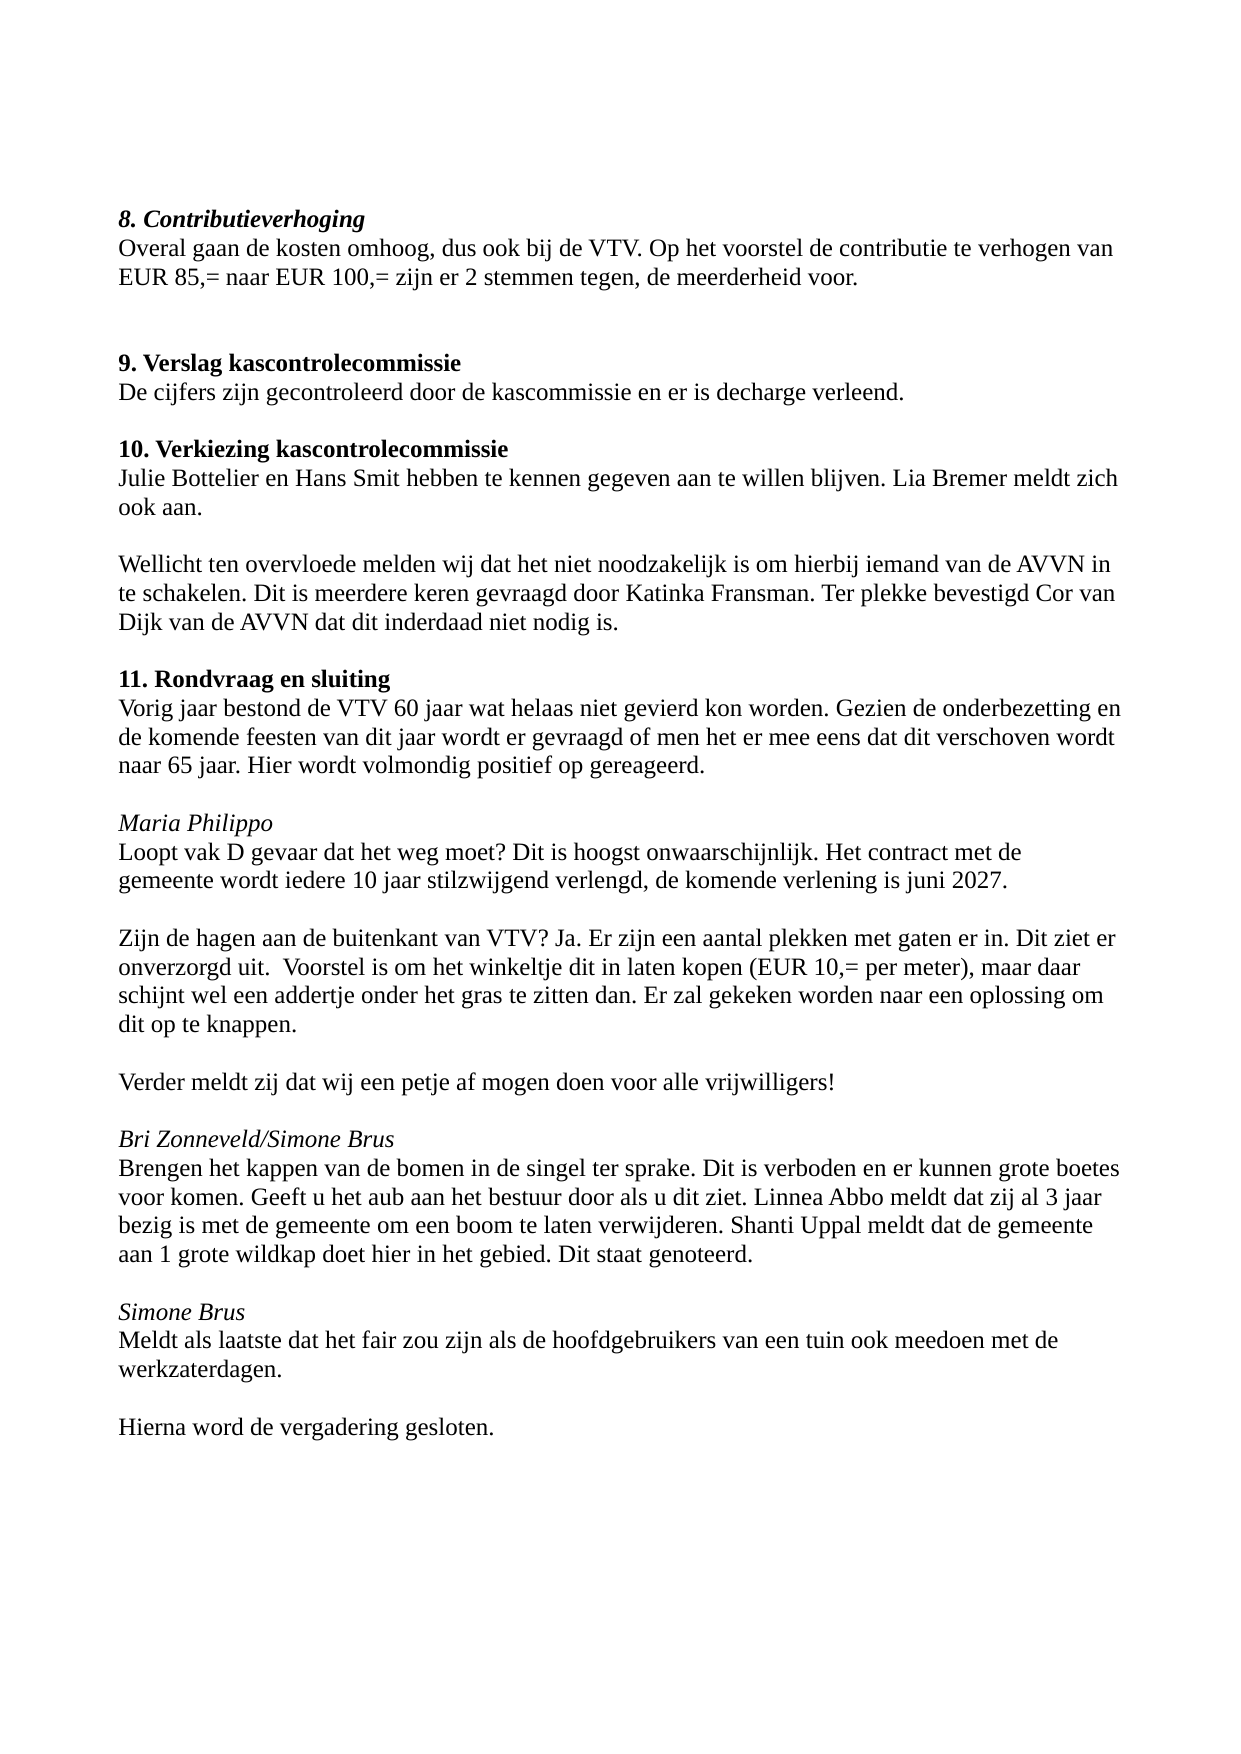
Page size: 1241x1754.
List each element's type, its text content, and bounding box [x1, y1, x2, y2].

text 10. Verkiezing kascontrolecommissie [118, 434, 1122, 463]
text De cijfers zijn gecontroleerd door de kascommissie en er is decharge verleend. [118, 377, 1122, 406]
text Brengen het kappen van de bomen in de singel ter sprake. Dit is verboden en er kunnen grote boetes voor komen. Geeft u het aub aan het bestuur door als u dit ziet. Linnea Abbo meldt dat zij al 3 jaar bezig is met de gemeente om een boom te laten verwijderen. Shanti Uppal meldt dat de gemeente aan 1 grote wildkap doet hier in het gebied. Dit staat genoteerd. [118, 1153, 1122, 1268]
text Maria Philippo [118, 808, 1122, 837]
text Bri Zonneveld/Simone Brus [118, 1124, 1122, 1153]
text Wellicht ten overvloede melden wij dat het niet noodzakelijk is om hierbij iemand van de AVVN in te schakelen. Dit is meerdere keren gevraagd door Katinka Fransman. Ter plekke bevestigd Cor van Dijk van de AVVN dat dit inderdaad niet nodig is. [118, 549, 1122, 636]
text Overal gaan de kosten omhoog, dus ook bij de VTV. Op het voorstel de contributie te verhogen van EUR 85,= naar EUR 100,= zijn er 2 stemmen tegen, de meerderheid voor. [118, 233, 1122, 291]
text Loopt vak D gevaar dat het weg moet? Dit is hoogst onwaarschijnlijk. Het contract met de gemeente wordt iedere 10 jaar stilzwijgend verlengd, de komende verlening is juni 2027. [118, 837, 1122, 894]
text 9. Verslag kascontrolecommissie [118, 348, 1122, 377]
text 11. Rondvraag en sluiting [118, 664, 1122, 693]
text Verder meldt zij dat wij een petje af mogen doen voor alle vrijwilligers! [118, 1067, 1122, 1096]
text 8. Contributieverhoging [118, 204, 1122, 233]
text Hierna word de vergadering gesloten. [118, 1412, 1122, 1441]
text Meldt als laatste dat het fair zou zijn als de hoofdgebruikers van een tuin ook meedoen met de werkzaterdagen. [118, 1326, 1122, 1383]
text Vorig jaar bestond de VTV 60 jaar wat helaas niet gevierd kon worden. Gezien de onderbezetting en de komende feesten van dit jaar wordt er gevraagd of men het er mee eens dat dit verschoven wordt naar 65 jaar. Hier wordt volmondig positief op gereageerd. [118, 693, 1122, 779]
text Zijn de hagen aan de buitenkant van VTV? Ja. Er zijn een aantal plekken met gaten er in. Dit ziet er onverzorgd uit. Voorstel is om het winkeltje dit in laten kopen (EUR 10,= per meter), maar daar schijnt wel een addertje onder het gras te zitten dan. Er zal gekeken worden naar een oplossing om dit op te knappen. [118, 923, 1122, 1038]
text Julie Bottelier en Hans Smit hebben te kennen gegeven aan te willen blijven. Lia Bremer meldt zich ook aan. [118, 463, 1122, 521]
text Simone Brus [118, 1297, 1122, 1326]
